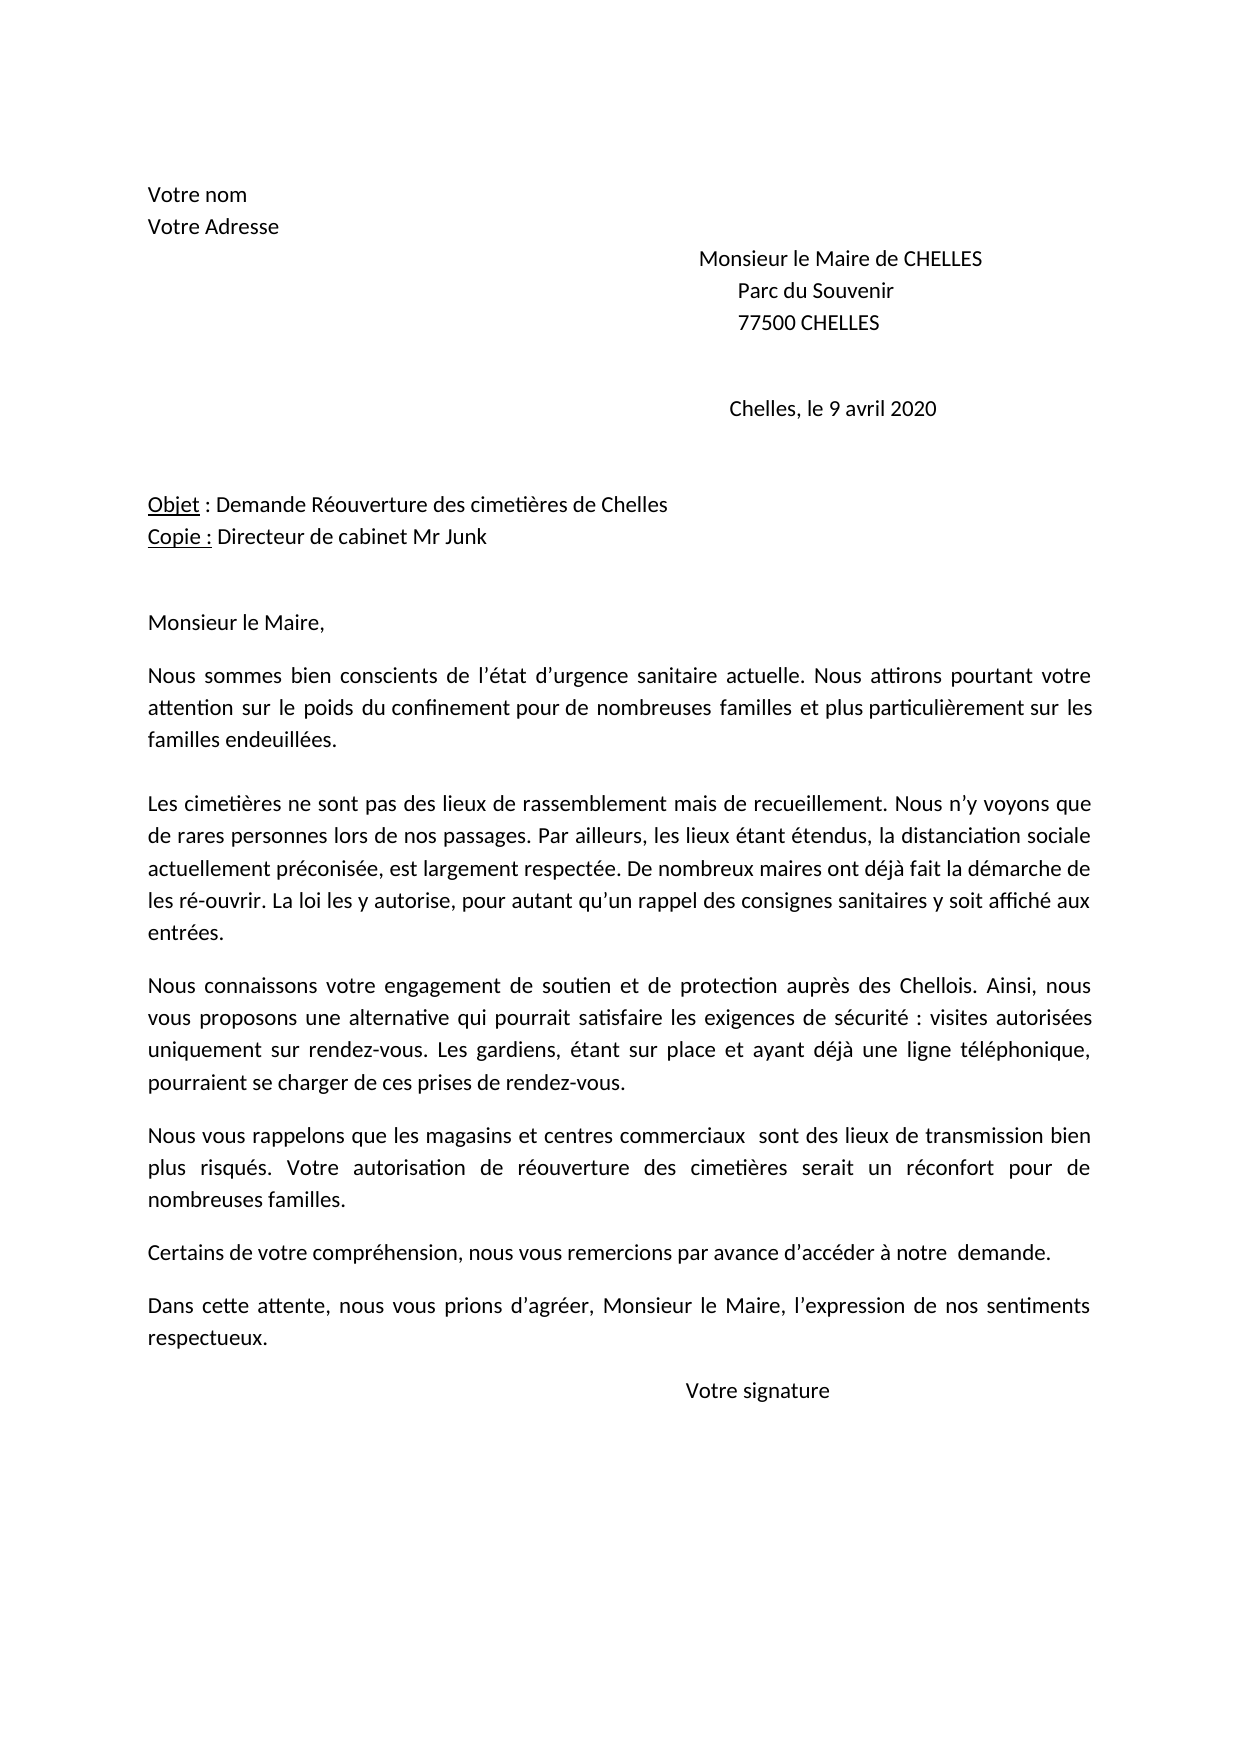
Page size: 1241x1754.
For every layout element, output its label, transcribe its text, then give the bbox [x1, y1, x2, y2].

text Votre Adresse [148, 212, 1093, 240]
text Monsieur le Maire de CHELLES [148, 244, 1093, 272]
text 77500 CHELLES [148, 308, 1093, 337]
text Les cimetières ne sont pas des lieux de rassemblement mais de recueillement. Nous n’y voyons que de rares personnes lors de nos passages. Par ailleurs, les lieux étant étendus, la distanciation sociale actuellement préconisée, est largement respectée. De nombreux maires ont déjà fait la démarche de les ré-ouvrir. La loi les y autorise, pour autant qu’un rappel des consignes sanitaires y soit affiché aux entrées. [148, 789, 1093, 946]
text Votre signature [148, 1376, 1093, 1437]
text Monsieur le Maire, [148, 608, 1093, 636]
text Nous connaissons votre engagement de soutien et de protection auprès des Chellois. Ainsi, nous vous proposons une alternative qui pourrait satisfaire les exigences de sécurité : visites autorisées uniquement sur rendez-vous. Les gardiens, étant sur place et ayant déjà une ligne téléphonique, pourraient se charger de ces prises de rendez-vous. [148, 971, 1093, 1096]
text Votre nom [148, 180, 1093, 208]
text Dans cette attente, nous vous prions d’agréer, Monsieur le Maire, l’expression de nos sentiments respectueux. [148, 1291, 1093, 1351]
text Nous sommes bien conscients de l’état d’urgence sanitaire actuelle. Nous attirons pourtant votre attention sur le poids du confinement pour de nombreuses familles et plus particulièrement sur les familles endeuillées. [148, 661, 1093, 753]
text Parc du Souvenir [148, 276, 1093, 304]
text Chelles, le 9 avril 2020 [148, 394, 1093, 422]
text Copie : Directeur de cabinet Mr Junk [148, 522, 1093, 551]
text Objet : Demande Réouverture des cimetières de Chelles [148, 490, 1093, 518]
text Certains de votre compréhension, nous vous remercions par avance d’accéder à notre demande. [148, 1238, 1093, 1266]
text Nous vous rappelons que les magasins et centres commerciaux sont des lieux de transmission bien plus risqués. Votre autorisation de réouverture des cimetières serait un réconfort pour de nombreuses familles. [148, 1121, 1093, 1213]
